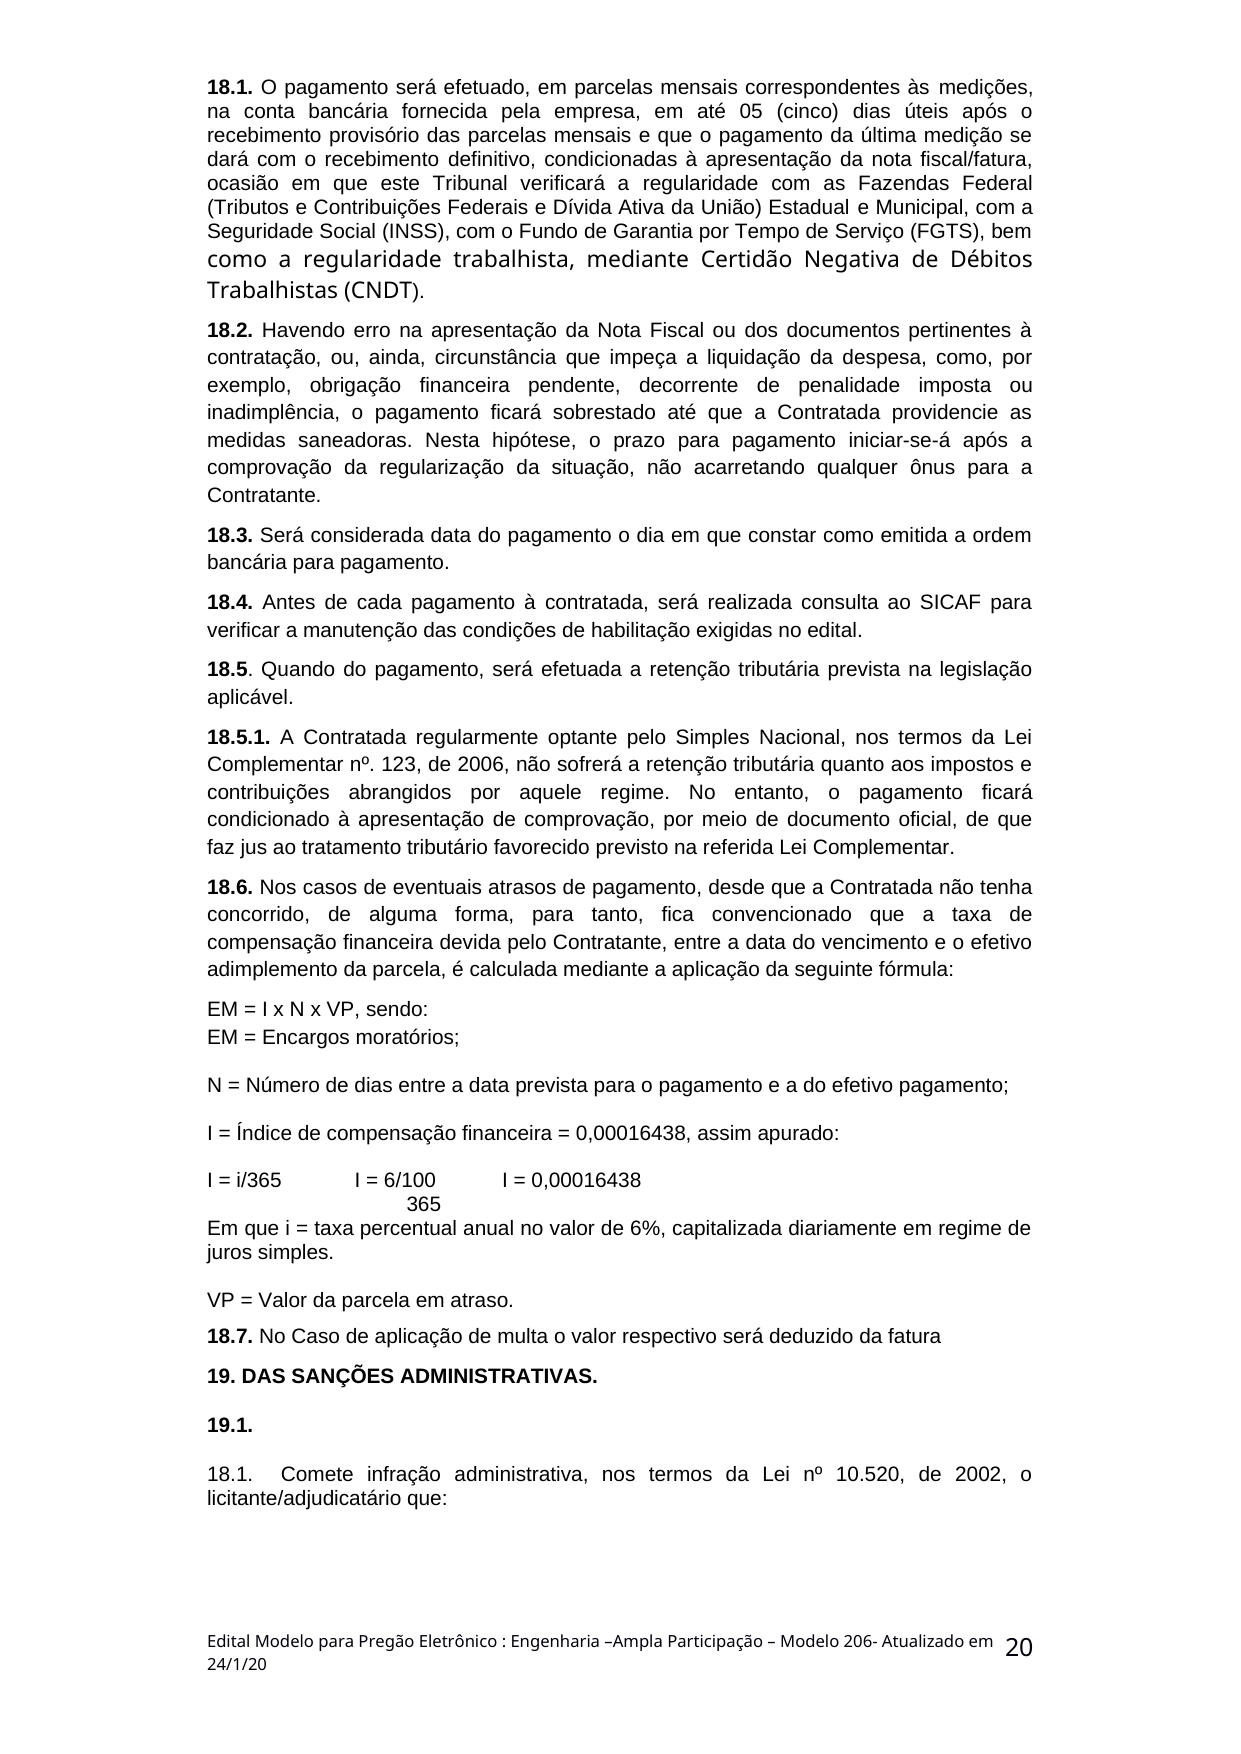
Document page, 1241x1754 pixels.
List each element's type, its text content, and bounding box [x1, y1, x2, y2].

text 18.2. Havendo erro na apresentação da Nota Fiscal ou dos documentos pertinentes à contratação, ou, ainda, circunstância que impeça a liquidação da despesa, como, por exemplo, obrigação financeira pendente, decorrente de penalidade imposta ou inadimplência, o pagamento ficará sobrestado até que a Contratada providencie as medidas saneadoras. Nesta hipótese, o prazo para pagamento iniciar-se-á após a comprovação da regularização da situação, não acarretando qualquer ônus para a Contratante. [207, 318, 1033, 507]
list 19.1. [207, 1413, 1033, 1437]
text EM = I x N x VP, sendo: [207, 997, 1033, 1021]
text 19. DAS SANÇÕES ADMINISTRATIVAS. [207, 1364, 1033, 1388]
text Em que i = taxa percentual anual no valor de 6%, capitalizada diariamente em regime de juros simples. [207, 1216, 1033, 1264]
list Comete infração administrativa, nos termos da Lei nº 10.520, de 2002, o licitante/adjudicatário que: [207, 1462, 1033, 1510]
text 18.3. Será considerada data do pagamento o dia em que constar como emitida a ordem bancária para pagamento. [207, 522, 1033, 574]
text 18.1. O pagamento será efetuado, em parcelas mensais correspondentes às medições, na conta bancária fornecida pela empresa, em até 05 (cinco) dias úteis após o recebimento provisório das parcelas mensais e que o pagamento da última medição se dará com o recebimento definitivo, condicionadas à apresentação da nota fiscal/fatura, ocasião em que este Tribunal verificará a regularidade com as Fazendas Federal (Tributos e Contribuições Federais e Dívida Ativa da União) Estadual e Municipal, com a Seguridade Social (INSS), com o Fundo de Garantia por Tempo de Serviço (FGTS), bem como a regularidade trabalhista, mediante Certidão Negativa de Débitos Trabalhistas (CNDT). [207, 75, 1033, 305]
text I = i/365 I = 6/100 I = 0,00016438 [207, 1168, 1033, 1192]
text 18.5.1. A Contratada regularmente optante pelo Simples Nacional, nos termos da Lei Complementar nº. 123, de 2006, não sofrerá a retenção tributária quanto aos impostos e contribuições abrangidos por aquele regime. No entanto, o pagamento ficará condicionado à apresentação de comprovação, por meio de documento oficial, de que faz jus ao tratamento tributário favorecido previsto na referida Lei Complementar. [207, 725, 1033, 859]
text I = Índice de compensação financeira = 0,00016438, assim apurado: [207, 1120, 1033, 1144]
text 18.6. Nos casos de eventuais atrasos de pagamento, desde que a Contratada não tenha concorrido, de alguma forma, para tanto, fica convencionado que a taxa de compensação financeira devida pelo Contratante, entre a data do vencimento e o efetivo adimplemento da parcela, é calculada mediante a aplicação da seguinte fórmula: [207, 874, 1033, 981]
text N = Número de dias entre a data prevista para o pagamento e a do efetivo pagamento; [207, 1072, 1033, 1096]
text EM = Encargos moratórios; [207, 1024, 1033, 1048]
text 365 [207, 1192, 1033, 1216]
text 18.7. No Caso de aplicação de multa o valor respectivo será deduzido da fatura [207, 1324, 1033, 1348]
text 18.5. Quando do pagamento, será efetuada a retenção tributária prevista na legislação aplicável. [207, 657, 1033, 709]
text 18.4. Antes de cada pagamento à contratada, será realizada consulta ao SICAF para verificar a manutenção das condições de habilitação exigidas no edital. [207, 590, 1033, 641]
text VP = Valor da parcela em atraso. [207, 1288, 1033, 1312]
